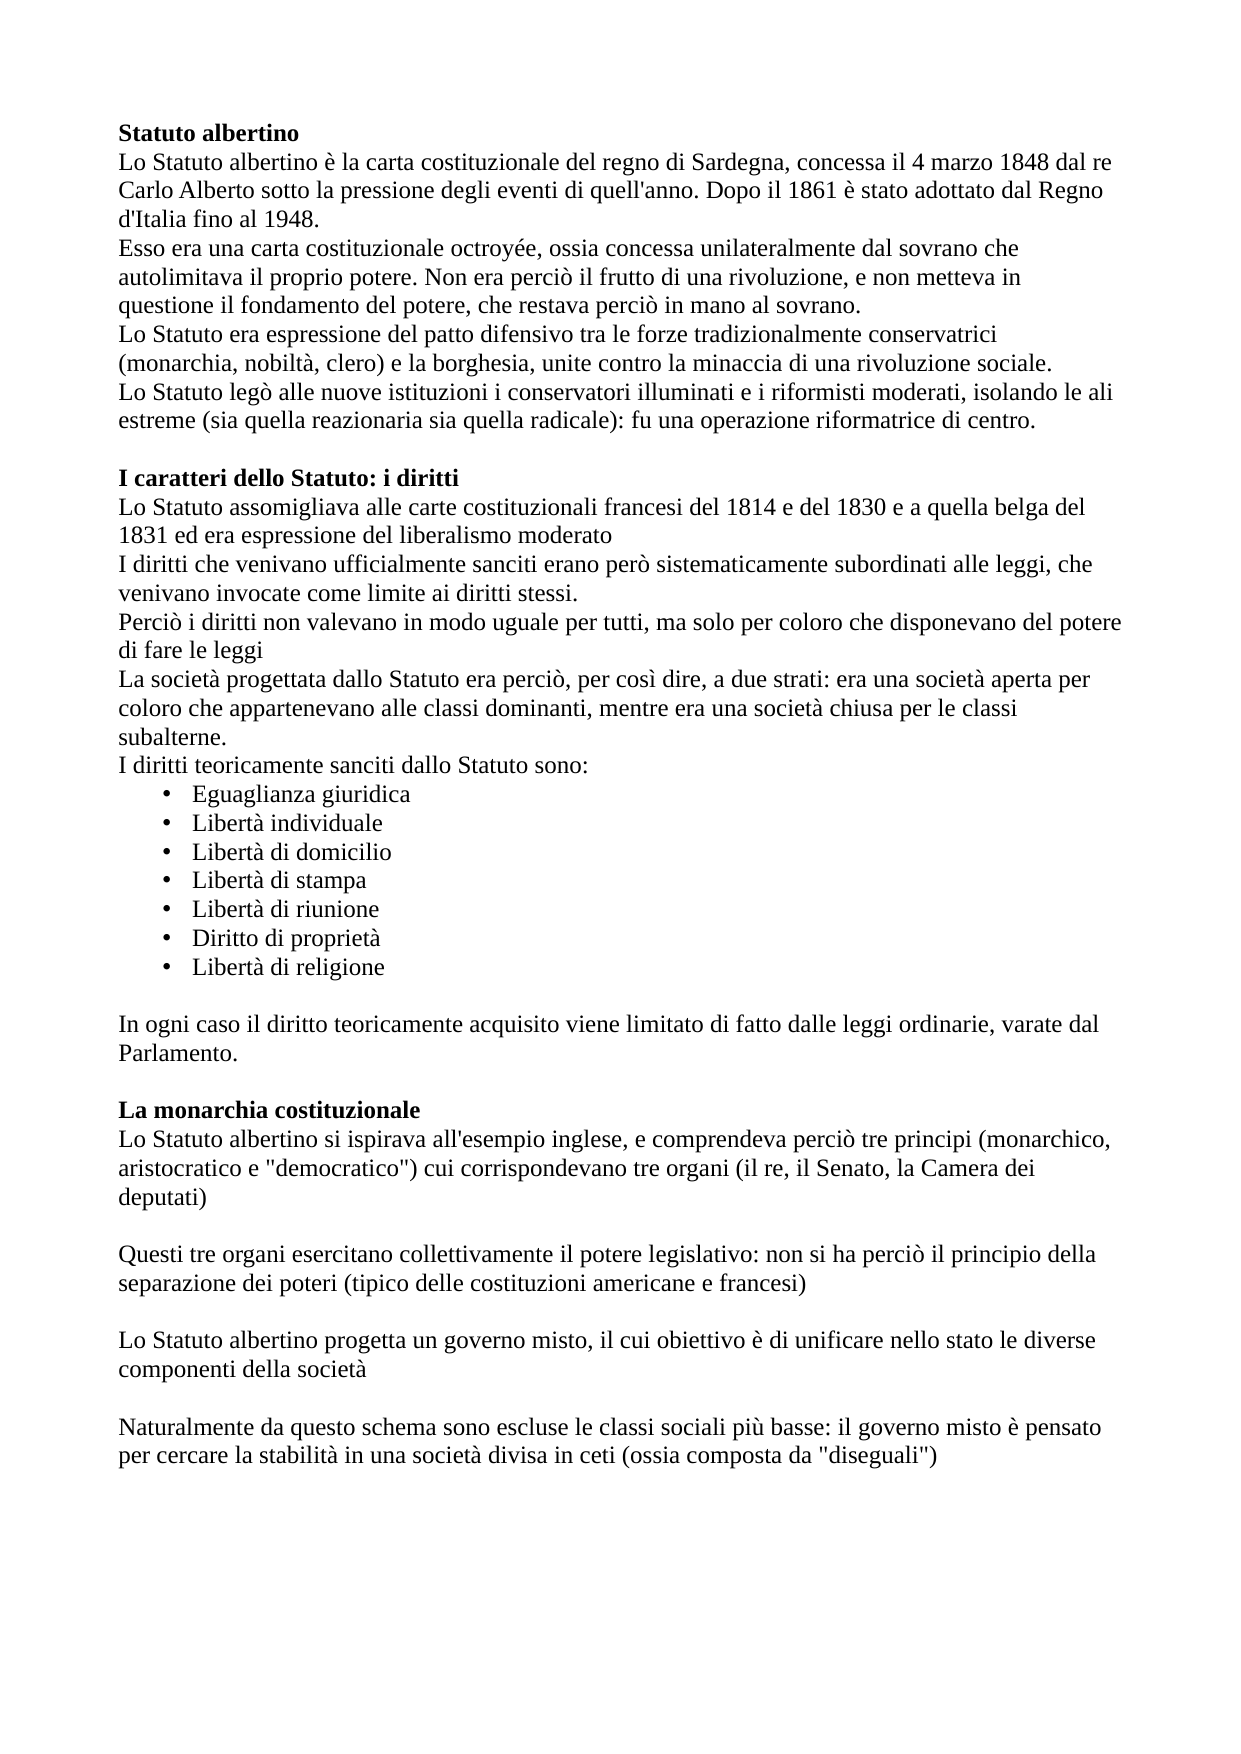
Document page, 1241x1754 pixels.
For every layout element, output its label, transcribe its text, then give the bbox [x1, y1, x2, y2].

list Eguaglianza giuridica [162, 779, 1122, 808]
text Lo Statuto albertino si ispirava all'esempio inglese, e comprendeva perciò tre principi (monarchico, aristocratico e "democratico") cui corrispondevano tre organi (il re, il Senato, la Camera dei deputati) Questi tre organi esercitano collettivamente il potere legislativo: non si ha perciò il principio della separazione dei poteri (tipico delle costituzioni americane e francesi) Lo Statuto albertino progetta un governo misto, il cui obiettivo è di unificare nello stato le diverse componenti della società Naturalmente da questo schema sono escluse le classi sociali più basse: il governo misto è pensato per cercare la stabilità in una società divisa in ceti (ossia composta da "diseguali") [118, 1124, 1122, 1469]
text Lo Statuto assomigliava alle carte costituzionali francesi del 1814 e del 1830 e a quella belga del 1831 ed era espressione del liberalismo moderato I diritti che venivano ufficialmente sanciti erano però sistematicamente subordinati alle leggi, che venivano invocate come limite ai diritti stessi. Perciò i diritti non valevano in modo uguale per tutti, ma solo per coloro che disponevano del potere di fare le leggi La società progettata dallo Statuto era perciò, per così dire, a due strati: era una società aperta per coloro che appartenevano alle classi dominanti, mentre era una società chiusa per le classi subalterne. [118, 492, 1122, 751]
text La monarchia costituzionale [118, 1096, 1122, 1124]
text Lo Statuto albertino è la carta costituzionale del regno di Sardegna, concessa il 4 marzo 1848 dal re Carlo Alberto sotto la pressione degli eventi di quell'anno. Dopo il 1861 è stato adottato dal Regno d'Italia fino al 1948. Esso era una carta costituzionale octroyée, ossia concessa unilateralmente dal sovrano che autolimitava il proprio potere. Non era perciò il frutto di una rivoluzione, e non metteva in questione il fondamento del potere, che restava perciò in mano al sovrano. Lo Statuto era espressione del patto difensivo tra le forze tradizionalmente conservatrici (monarchia, nobiltà, clero) e la borghesia, unite contro la minaccia di una rivoluzione sociale. Lo Statuto legò alle nuove istituzioni i conservatori illuminati e i riformisti moderati, isolando le ali estreme (sia quella reazionaria sia quella radicale): fu una operazione riformatrice di centro. [118, 147, 1122, 434]
list Libertà di religione [162, 952, 1122, 981]
text I caratteri dello Statuto: i diritti [118, 463, 1122, 492]
list Libertà di domicilio [162, 837, 1122, 866]
list Libertà individuale [162, 808, 1122, 837]
text Statuto albertino [118, 118, 1122, 147]
text In ogni caso il diritto teoricamente acquisito viene limitato di fatto dalle leggi ordinarie, varate dal Parlamento. [118, 981, 1122, 1067]
list Libertà di stampa [162, 866, 1122, 894]
text I diritti teoricamente sanciti dallo Statuto sono: [118, 751, 1122, 779]
list Libertà di riunione [162, 894, 1122, 923]
list Diritto di proprietà [162, 923, 1122, 952]
